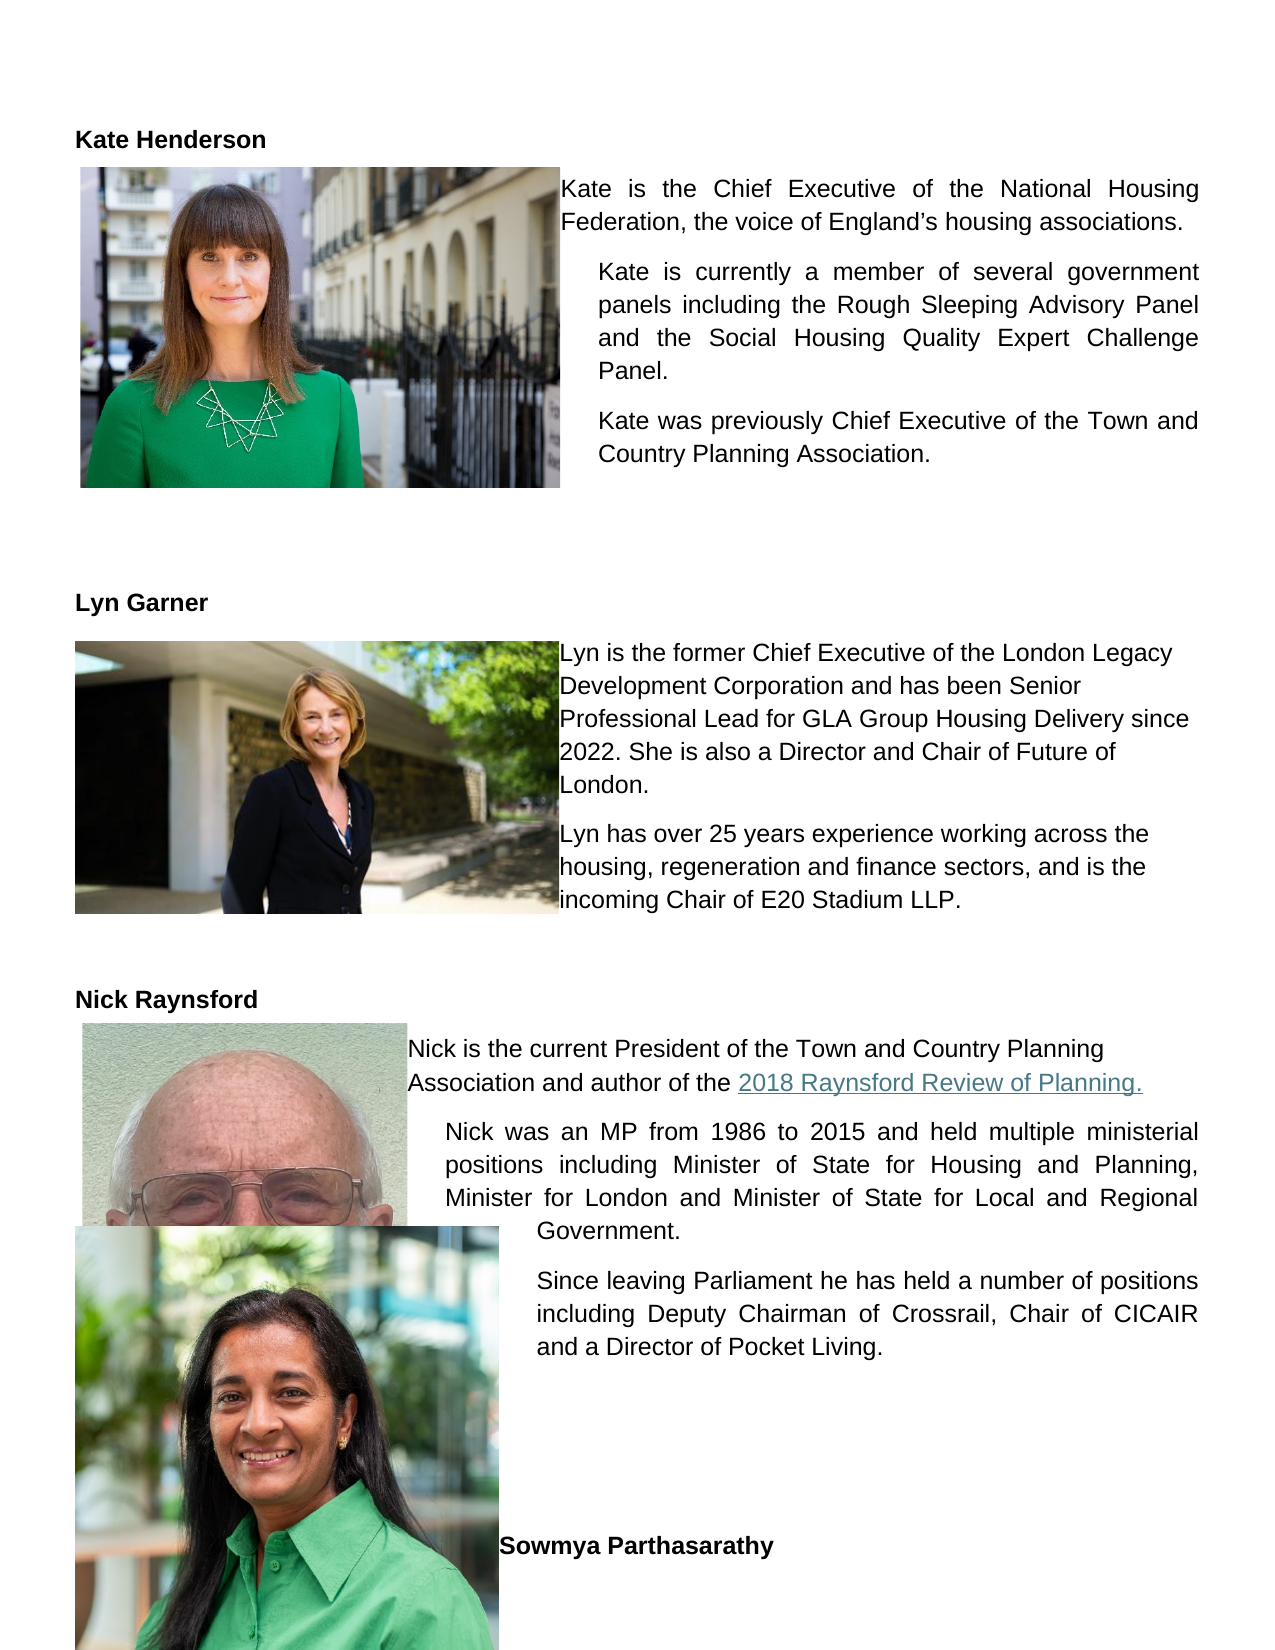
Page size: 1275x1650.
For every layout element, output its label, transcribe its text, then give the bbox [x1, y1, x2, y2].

text Lyn has over 25 years experience working across the housing, regeneration and finance sectors, and is the incoming Chair of E20 Stadium LLP. [560, 819, 1200, 914]
text Lyn is the former Chief Executive of the London Legacy Development Corporation and has been Senior Professional Lead for GLA Group Housing Delivery since 2022. She is also a Director and Chair of Future of London. [75, 638, 1200, 798]
text Lyn Garner [75, 588, 1200, 617]
text Nick is the current President of the Town and Country Planning Association and author of the 2018 Raynsford Review of Planning. [408, 1034, 1200, 1096]
text Nick Raynsford [75, 985, 1200, 1013]
text Kate was previously Chief Executive of the Town and Country Planning Association. [561, 406, 1200, 468]
text Sowmya Parthasarathy [499, 1531, 1200, 1559]
text Since leaving Parliament he has held a number of positions including Deputy Chairman of Crossrail, Chair of CICAIR and a Director of Pocket Living. [499, 1266, 1200, 1361]
text Kate is the Chief Executive of the National Housing Federation, the voice of England’s housing associations. [561, 174, 1200, 236]
text Kate is currently a member of several government panels including the Rough Sleeping Advisory Panel and the Social Housing Quality Expert Challenge Panel. [561, 257, 1200, 385]
text Kate Henderson [75, 125, 1200, 153]
text Nick was an MP from 1986 to 2015 and held multiple ministerial positions including Minister of State for Housing and Planning, Minister for London and Minister of State for Local and Regional Government. [408, 1117, 1200, 1245]
